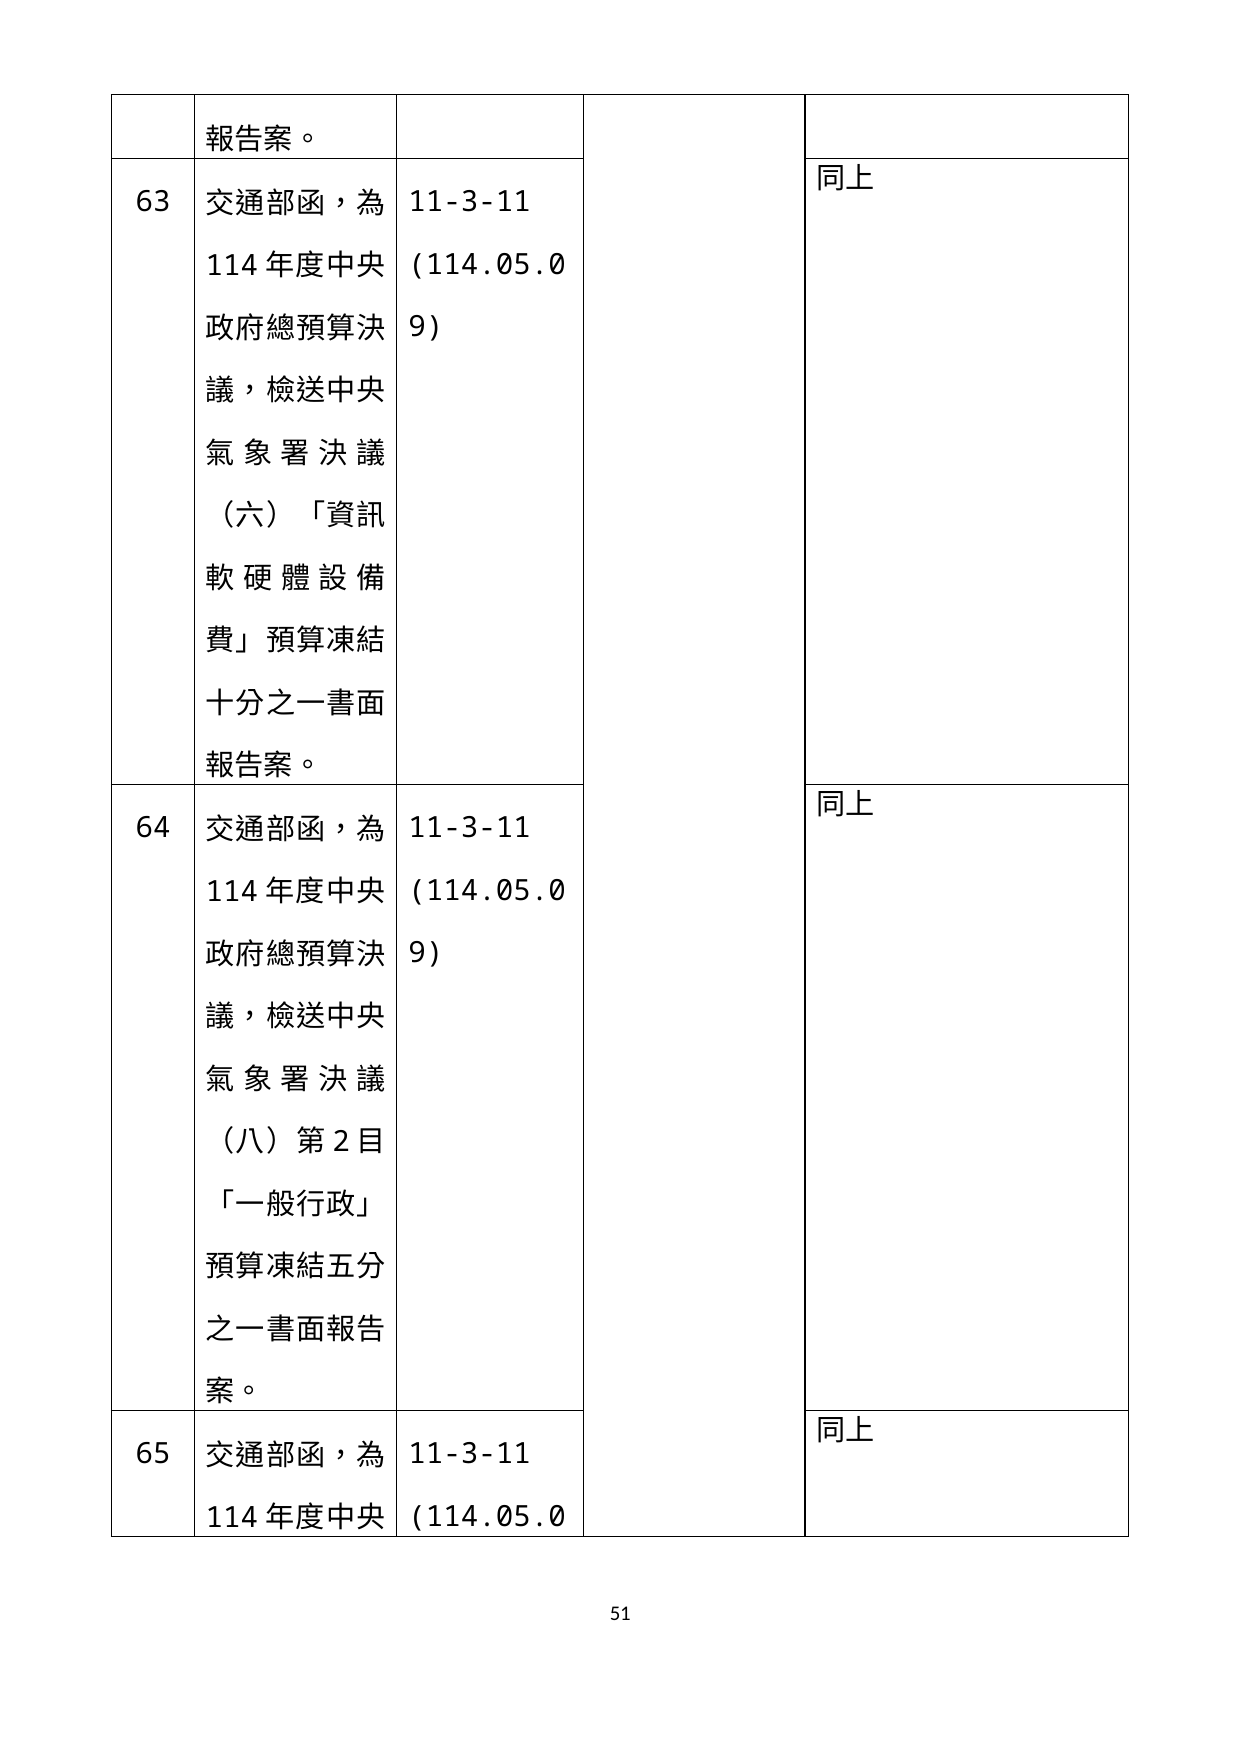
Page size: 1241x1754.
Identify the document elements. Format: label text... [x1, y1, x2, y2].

table_cell 11-3-11 (114.05.09) [397, 785, 583, 1410]
table_cell 63 [112, 159, 194, 784]
table_cell 同上 [806, 1411, 1128, 1536]
table_cell 報告案。 [195, 95, 396, 158]
table_cell 11-3-11 (114.05.0 [397, 1411, 583, 1536]
table_cell 65 [112, 1411, 194, 1536]
table_cell 交通部函，為114年度中央政府總預算決議，檢送中央氣象署決議（六）「資訊軟硬體設備費」預算凍結十分之一書面報告案。 [195, 159, 396, 784]
table_cell 交通部函，為114年度中央政府總預算決議，檢送中央氣象署決議（八）第2目「一般行政」預算凍結五分之一書面報告案。 [195, 785, 396, 1410]
table_cell [806, 95, 1128, 158]
table_cell 64 [112, 785, 194, 1410]
table_cell [584, 95, 804, 1536]
table_cell 同上 [806, 785, 1128, 1410]
table_cell 交通部函，為114年度中央 [195, 1411, 396, 1536]
table_cell [112, 95, 194, 158]
table_cell 11-3-11 (114.05.09) [397, 159, 583, 784]
table_cell [397, 95, 583, 158]
table_cell 同上 [806, 159, 1128, 784]
